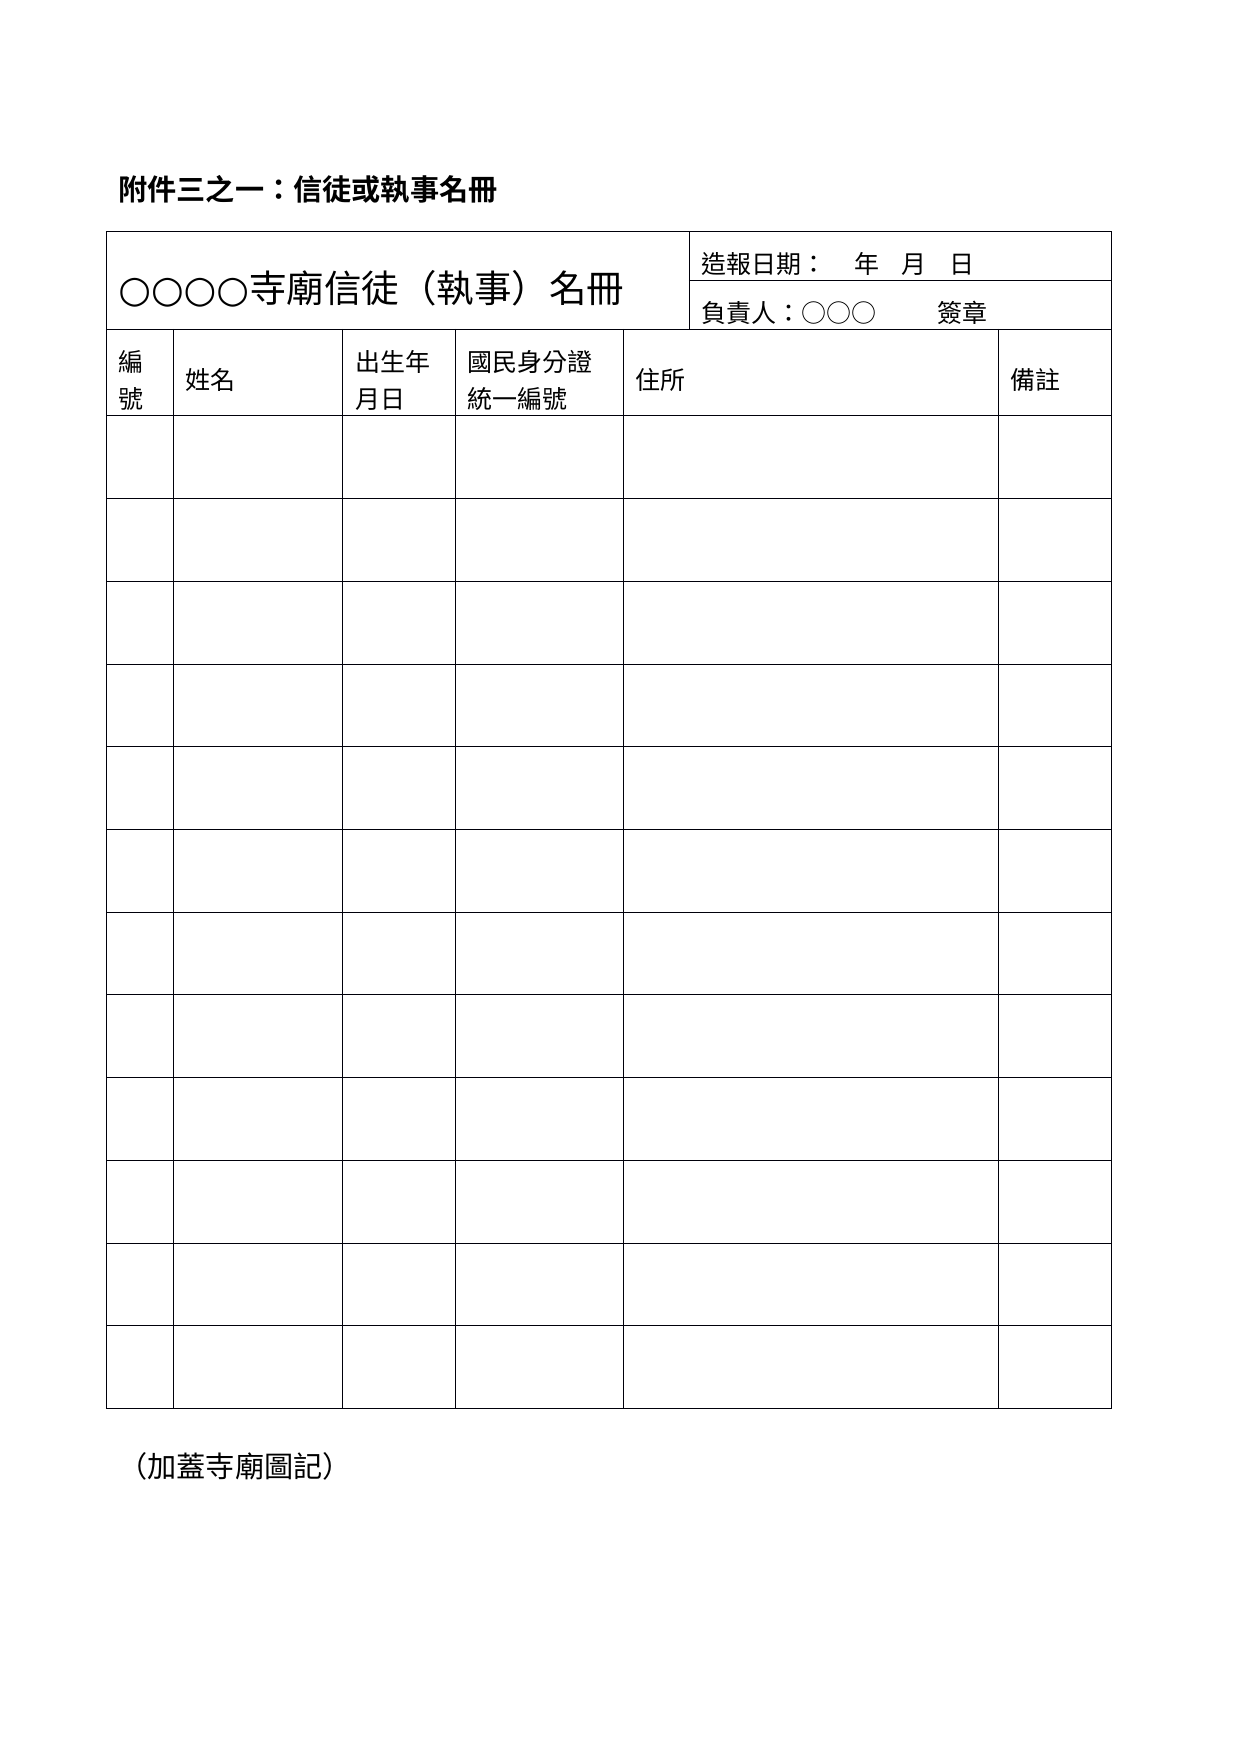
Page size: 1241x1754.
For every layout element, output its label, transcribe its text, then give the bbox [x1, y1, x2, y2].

table_cell [343, 499, 455, 581]
table_cell [107, 582, 173, 663]
table_cell 姓名 [174, 330, 342, 415]
table_cell [456, 1161, 623, 1242]
table_cell [456, 913, 623, 994]
table_header 造報日期： 年 月 日 [690, 232, 1111, 280]
table_cell 國民身分證統一編號 [456, 330, 623, 415]
table_cell [174, 582, 342, 663]
table_cell [107, 830, 173, 912]
table_cell [456, 416, 623, 498]
table_cell [107, 1078, 173, 1160]
table_cell [624, 665, 998, 746]
table_cell [999, 499, 1111, 581]
table_cell [999, 665, 1111, 746]
table_cell [174, 1161, 342, 1242]
table_cell [343, 747, 455, 829]
text （加蓋寺廟圖記） [118, 1421, 1122, 1496]
table_cell [456, 747, 623, 829]
table_cell [999, 747, 1111, 829]
table_cell 負責人：○○○ 簽章 [690, 281, 1111, 329]
table_cell [343, 913, 455, 994]
table_cell [343, 1078, 455, 1160]
table_cell 住所 [624, 330, 998, 415]
table_cell [343, 1326, 455, 1408]
table_cell [343, 830, 455, 912]
table_cell [343, 995, 455, 1077]
table_cell [174, 1244, 342, 1325]
table_cell [107, 995, 173, 1077]
table_cell [624, 499, 998, 581]
table_cell [999, 1244, 1111, 1325]
text 附件三之一：信徒或執事名冊 [118, 143, 1122, 218]
table_cell [456, 1326, 623, 1408]
table_cell [999, 1078, 1111, 1160]
table_cell [456, 1078, 623, 1160]
table_cell [174, 995, 342, 1077]
table_cell [343, 665, 455, 746]
table_cell [624, 1078, 998, 1160]
table_cell [624, 830, 998, 912]
table_cell [624, 1326, 998, 1408]
table_cell [999, 913, 1111, 994]
table_cell [107, 1326, 173, 1408]
table_cell 出生年月日 [343, 330, 455, 415]
table_cell [624, 995, 998, 1077]
table_cell [174, 499, 342, 581]
table_cell [456, 830, 623, 912]
table_cell [107, 665, 173, 746]
table_cell [624, 1244, 998, 1325]
table_cell [107, 1161, 173, 1242]
table_cell [456, 499, 623, 581]
table_cell [343, 1161, 455, 1242]
table_cell 編號 [107, 330, 173, 415]
table_cell [456, 995, 623, 1077]
table_cell [174, 830, 342, 912]
table_cell [624, 416, 998, 498]
table_cell [456, 582, 623, 663]
table_cell [456, 1244, 623, 1325]
table_cell [624, 913, 998, 994]
table_cell [456, 665, 623, 746]
table_cell [624, 1161, 998, 1242]
table_cell [174, 1326, 342, 1408]
table_cell [624, 747, 998, 829]
table_cell [107, 1244, 173, 1325]
table_cell [107, 913, 173, 994]
table_cell [999, 582, 1111, 663]
table_cell [999, 995, 1111, 1077]
table_cell [999, 1326, 1111, 1408]
table_cell [174, 913, 342, 994]
table_cell [107, 747, 173, 829]
table_cell [343, 1244, 455, 1325]
table_cell [343, 582, 455, 663]
table_cell [174, 665, 342, 746]
table_cell [174, 1078, 342, 1160]
table_cell [999, 416, 1111, 498]
table_cell [624, 582, 998, 663]
table_header ○○○○寺廟信徒（執事）名冊 [107, 232, 689, 329]
table_cell [107, 416, 173, 498]
table_cell [174, 416, 342, 498]
table_cell [107, 499, 173, 581]
table_cell [999, 830, 1111, 912]
table_cell [343, 416, 455, 498]
table_cell [999, 1161, 1111, 1242]
table_cell 備註 [999, 330, 1111, 415]
table_cell [174, 747, 342, 829]
